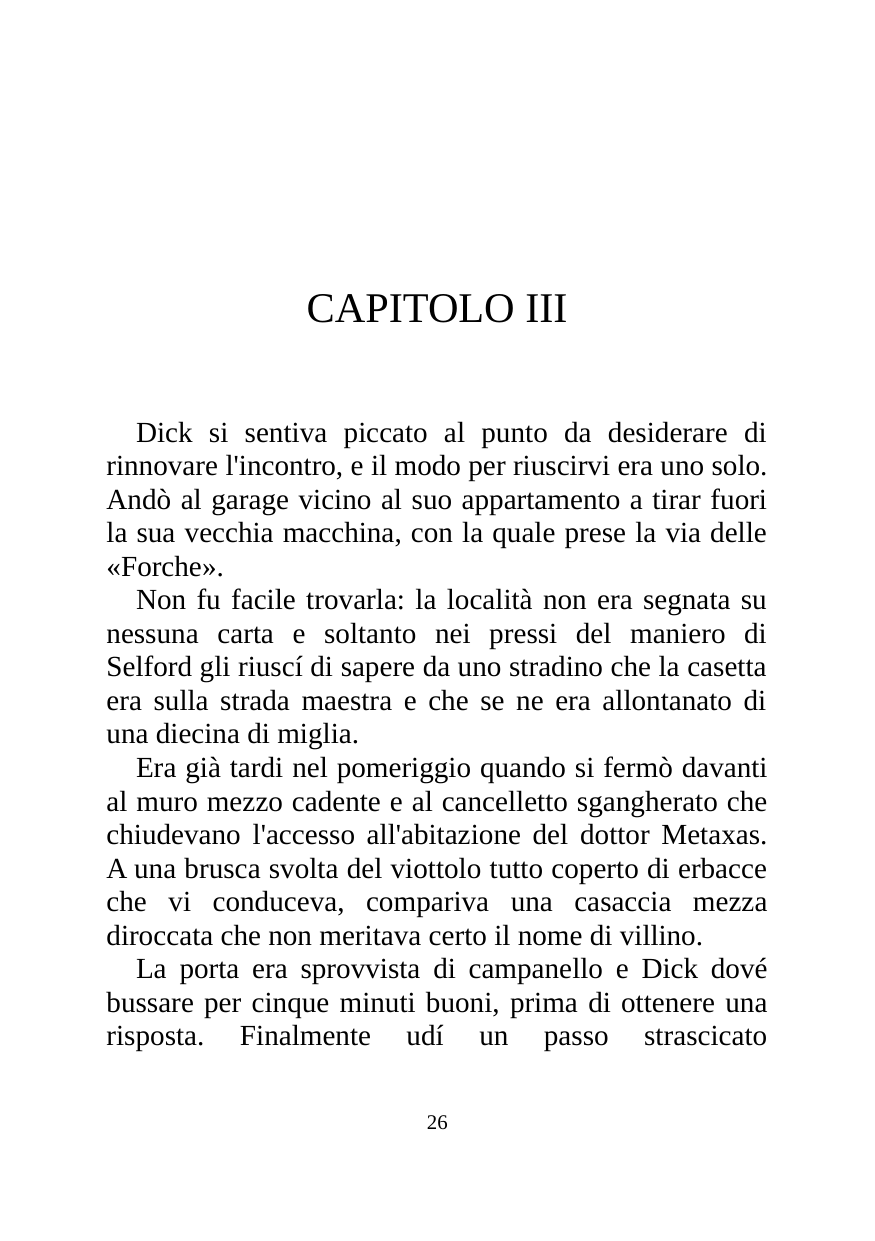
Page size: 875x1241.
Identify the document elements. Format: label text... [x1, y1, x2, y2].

subtitle CAPITOLO III [106, 283, 768, 332]
text Era già tardi nel pomeriggio quando si fermò davanti al muro mezzo cadente e al cancelletto sgangherato che chiudevano l'accesso all'abitazione del dottor Metaxas. A una brusca svolta del viottolo tutto coperto di erbacce che vi conduceva, compariva una casaccia mezza diroccata che non meritava certo il nome di villino. [106, 750, 768, 951]
text La porta era sprovvista di campanello e Dick dové bussare per cinque minuti buoni, prima di ottenere una risposta. Finalmente udí un passo strascicato [106, 951, 768, 1052]
text Dick si sentiva piccato al punto da desiderare di rinnovare l'incontro, e il modo per riuscirvi era uno solo. Andò al garage vicino al suo appartamento a tirar fuori la sua vecchia macchina, con la quale prese la via delle «Forche». [106, 415, 768, 582]
text Non fu facile trovarla: la località non era segnata su nessuna carta e soltanto nei pressi del maniero di Selford gli riuscí di sapere da uno stradino che la casetta era sulla strada maestra e che se ne era allontanato di una diecina di miglia. [106, 582, 768, 750]
